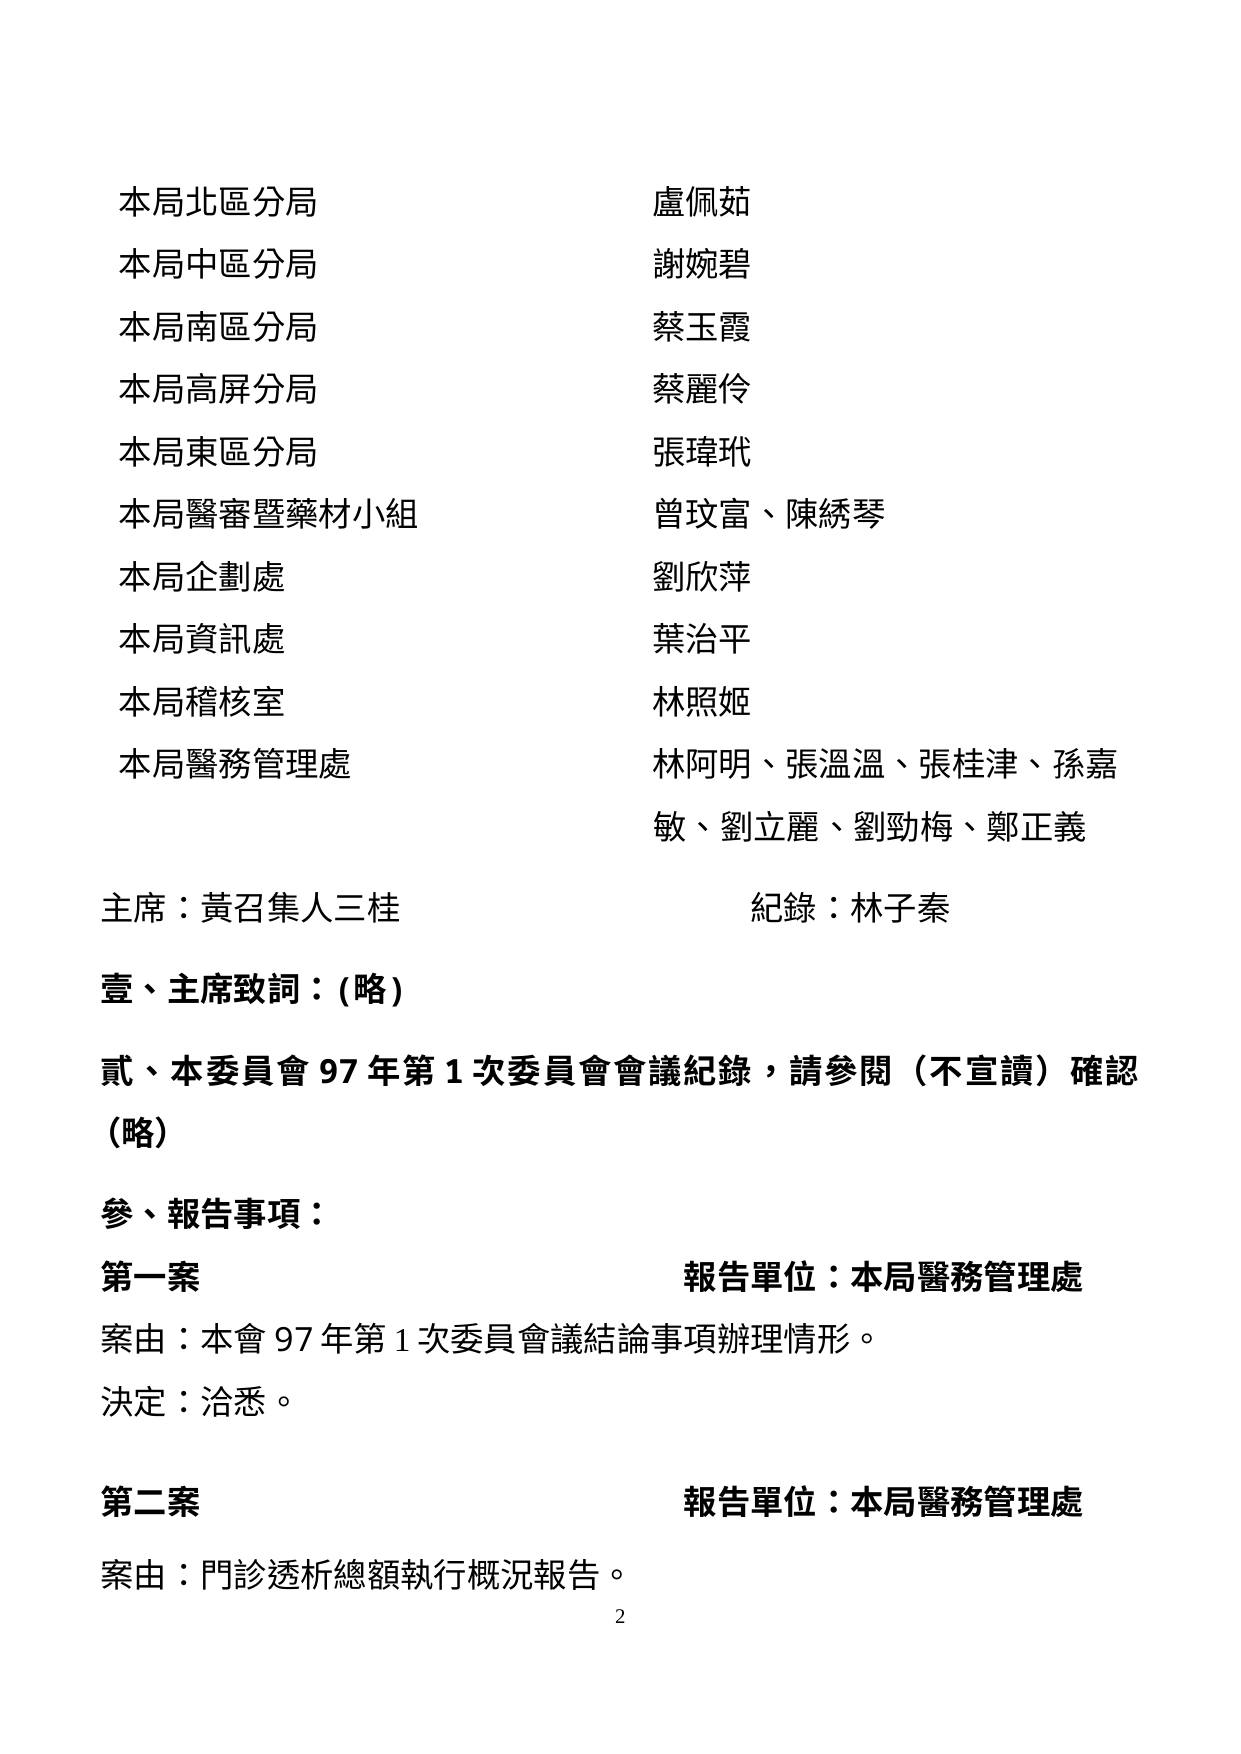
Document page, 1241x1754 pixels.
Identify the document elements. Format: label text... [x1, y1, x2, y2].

text 參、報告事項： [100, 1171, 1140, 1233]
table_cell 本局中區分局 謝婉碧 [116, 221, 1152, 283]
text 貳、本委員會97年第1次委員會會議紀錄，請參閱（不宣讀）確認（略） [88, 1027, 1140, 1152]
table_cell 本局北區分局 盧佩茹 [116, 158, 1152, 221]
table_cell 本局資訊處 葉治平 [116, 596, 1152, 658]
table_cell 本局企劃處 劉欣萍 [116, 533, 1152, 596]
text 主席：黃召集人三桂 紀錄：林子秦 [100, 864, 1140, 927]
text 決定：洽悉。 [100, 1358, 1140, 1421]
text 案由：門診透析總額執行概況報告。 [100, 1531, 1140, 1594]
table_cell 本局東區分局 張瑋玳 [116, 408, 1152, 471]
table_cell 本局南區分局 蔡玉霞 [116, 283, 1152, 346]
text 案由：本會97年第1次委員會議結論事項辦理情形。 [100, 1296, 1140, 1358]
text 第二案 報告單位：本局醫務管理處 [100, 1458, 1140, 1521]
table_cell 本局醫審暨藥材小組 曾玟富、陳綉琴 [116, 471, 1152, 533]
table_cell 本局稽核室 林照姬 [116, 658, 1152, 721]
text 第一案 報告單位：本局醫務管理處 [90, 1233, 1140, 1296]
table_cell 本局醫務管理處 林阿明、張溫溫、張桂津、孫嘉敏、劉立麗、劉勁梅、鄭正義 [116, 721, 1152, 846]
table_cell 本局高屏分局 蔡麗伶 [116, 346, 1152, 408]
text 壹、主席致詞：(略) [88, 946, 1140, 1008]
